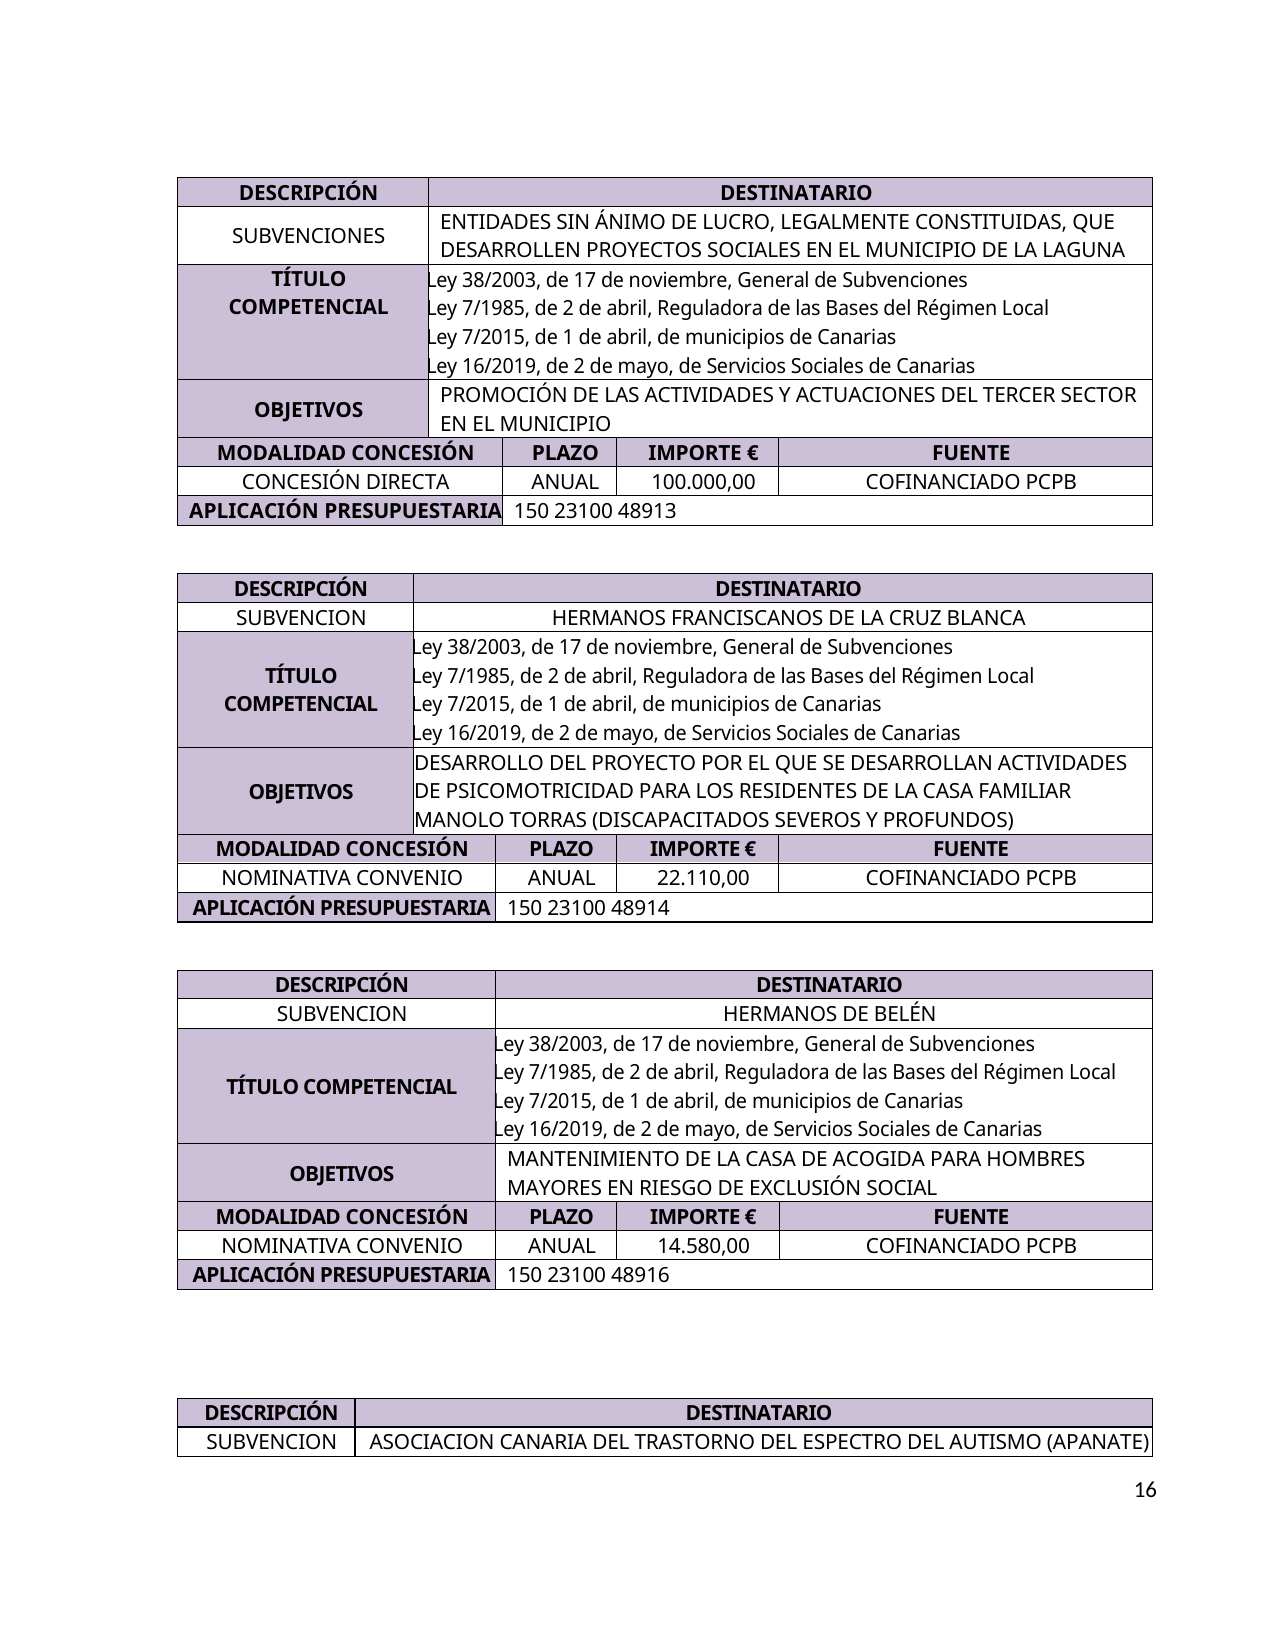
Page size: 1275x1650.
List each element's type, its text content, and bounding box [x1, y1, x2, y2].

table_cell ANUAL [496, 1231, 616, 1259]
table_cell MODALIDAD CONCESIÓN [178, 1202, 495, 1230]
table_cell NOMINATIVA CONVENIO [178, 1231, 495, 1259]
table_cell SUBVENCIONES [178, 207, 428, 264]
table_cell PLAZO [503, 438, 616, 466]
table_cell NOMINATIVA CONVENIO [178, 864, 495, 892]
table_cell APLICACIÓN PRESUPUESTARIA [178, 496, 502, 525]
table_cell TÍTULO COMPETENCIAL [178, 632, 413, 747]
table_cell HERMANOS DE BELÉN [496, 999, 1152, 1028]
table_cell MANTENIMIENTO DE LA CASA DE ACOGIDA PARA HOMBRES MAYORES EN RIESGO DE EXCLUSIÓN SOCIAL [496, 1144, 1152, 1201]
table_cell APLICACIÓN PRESUPUESTARIA [178, 1260, 495, 1289]
table_header DESTINATARIO [496, 971, 1152, 998]
table_cell ENTIDADES SIN ÁNIMO DE LUCRO, LEGALMENTE CONSTITUIDAS, QUE DESARROLLEN PROYECTOS SOCIALES EN EL MUNICIPIO DE LA LAGUNA [429, 207, 1152, 264]
table_cell Ley 38/2003, de 17 de noviembre, General de Subvenciones Ley 7/1985, de 2 de abril, Reguladora de las Bases del Régimen Local Ley 7/2015, de 1 de abril, de municipios de Canarias Ley 16/2019, de 2 de mayo, de Servicios Sociales de Canarias [429, 265, 1152, 379]
table_cell FUENTE [779, 438, 1152, 466]
table_cell SUBVENCION [178, 1428, 354, 1456]
table_header DESTINATARIO [429, 178, 1152, 206]
table_cell 14.580,00 [617, 1231, 779, 1259]
table_cell OBJETIVOS [178, 1144, 495, 1201]
table_cell MODALIDAD CONCESIÓN [178, 835, 495, 862]
table_cell 150 23100 48916 [496, 1260, 1152, 1289]
table_cell 100.000,00 [617, 467, 778, 495]
table_cell PROMOCIÓN DE LAS ACTIVIDADES Y ACTUACIONES DEL TERCER SECTOR EN EL MUNICIPIO [429, 380, 1152, 437]
table_cell SUBVENCION [178, 999, 495, 1028]
table_cell COFINANCIADO PCPB [779, 467, 1152, 495]
table_cell Ley 38/2003, de 17 de noviembre, General de Subvenciones Ley 7/1985, de 2 de abril, Reguladora de las Bases del Régimen Local Ley 7/2015, de 1 de abril, de municipios de Canarias Ley 16/2019, de 2 de mayo, de Servicios Sociales de Canarias [414, 632, 1152, 747]
table_header DESCRIPCIÓN [178, 1399, 354, 1426]
table_cell 150 23100 48913 [503, 496, 1152, 525]
table_header DESTINATARIO [414, 574, 1152, 602]
table_cell HERMANOS FRANCISCANOS DE LA CRUZ BLANCA [414, 603, 1152, 631]
table_cell CONCESIÓN DIRECTA [178, 467, 502, 495]
table_cell SUBVENCION [178, 603, 413, 631]
table_cell FUENTE [779, 835, 1152, 862]
table_cell COFINANCIADO PCPB [779, 864, 1152, 892]
table_cell COFINANCIADO PCPB [780, 1231, 1152, 1259]
table_cell IMPORTE € [617, 438, 778, 466]
table_header DESCRIPCIÓN [178, 178, 428, 206]
table_cell PLAZO [496, 835, 616, 862]
table_cell Ley 38/2003, de 17 de noviembre, General de Subvenciones Ley 7/1985, de 2 de abril, Reguladora de las Bases del Régimen Local Ley 7/2015, de 1 de abril, de municipios de Canarias Ley 16/2019, de 2 de mayo, de Servicios Sociales de Canarias [496, 1029, 1152, 1143]
table_header DESCRIPCIÓN [178, 574, 413, 602]
table_header DESCRIPCIÓN [178, 971, 495, 998]
table_cell PLAZO [496, 1202, 616, 1230]
table_cell FUENTE [780, 1202, 1152, 1230]
table_cell MODALIDAD CONCESIÓN [178, 438, 502, 466]
table_cell IMPORTE € [617, 1202, 779, 1230]
table_cell IMPORTE € [617, 835, 778, 862]
table_cell DESARROLLO DEL PROYECTO POR EL QUE SE DESARROLLAN ACTIVIDADES DE PSICOMOTRICIDAD PARA LOS RESIDENTES DE LA CASA FAMILIAR MANOLO TORRAS (DISCAPACITADOS SEVEROS Y PROFUNDOS) [414, 748, 1152, 834]
table_cell APLICACIÓN PRESUPUESTARIA [178, 893, 495, 921]
table_cell 150 23100 48914 [496, 893, 1152, 921]
table_cell ASOCIACION CANARIA DEL TRASTORNO DEL ESPECTRO DEL AUTISMO (APANATE) [356, 1428, 1152, 1456]
table_cell TÍTULO COMPETENCIAL [178, 1029, 495, 1143]
table_cell 22.110,00 [617, 864, 778, 892]
table_cell OBJETIVOS [178, 748, 413, 834]
table_header DESTINATARIO [356, 1399, 1152, 1426]
table_cell TÍTULO COMPETENCIAL [178, 265, 428, 379]
table_cell ANUAL [496, 864, 616, 892]
table_cell OBJETIVOS [178, 380, 428, 437]
table_cell ANUAL [503, 467, 616, 495]
